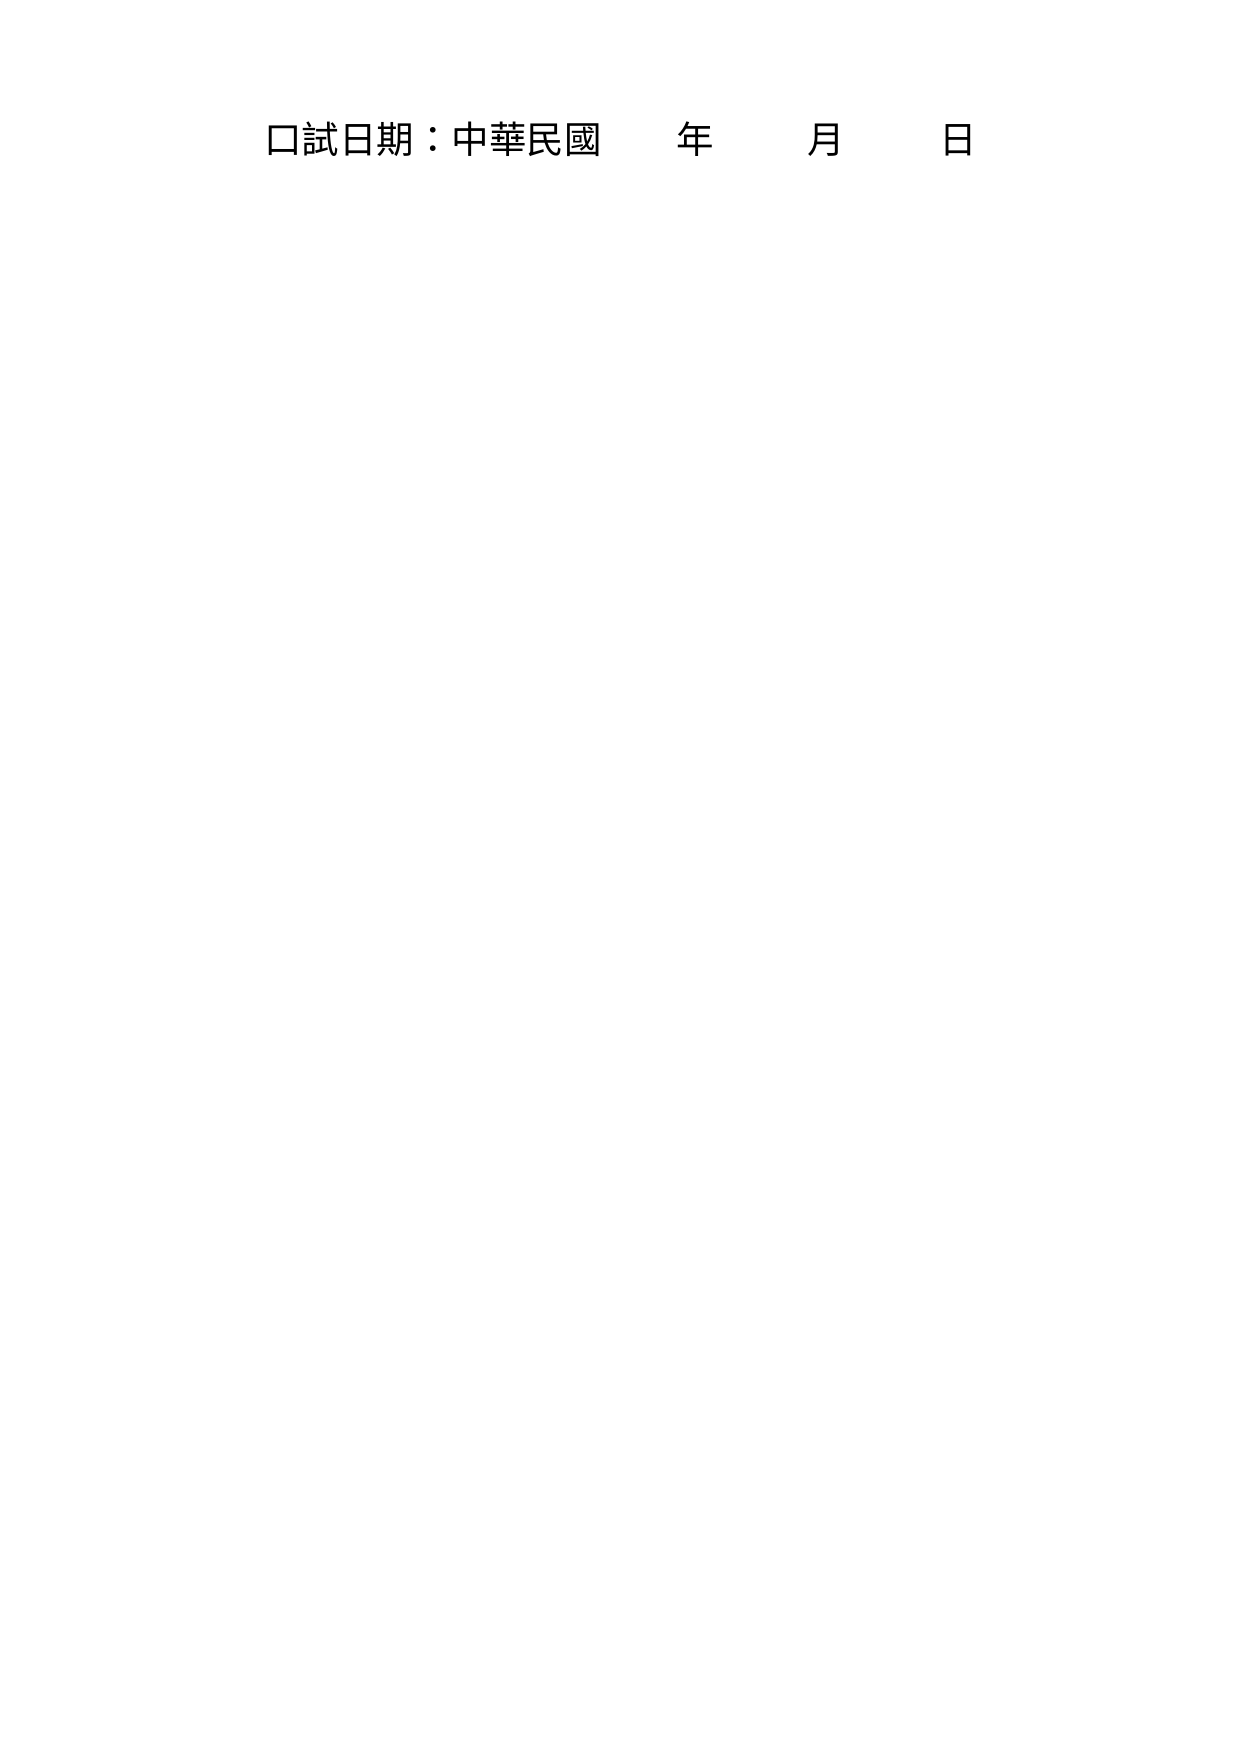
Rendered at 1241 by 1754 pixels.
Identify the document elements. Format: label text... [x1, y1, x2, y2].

text 口試日期：中華民國 年 月 日 [103, 96, 1137, 158]
